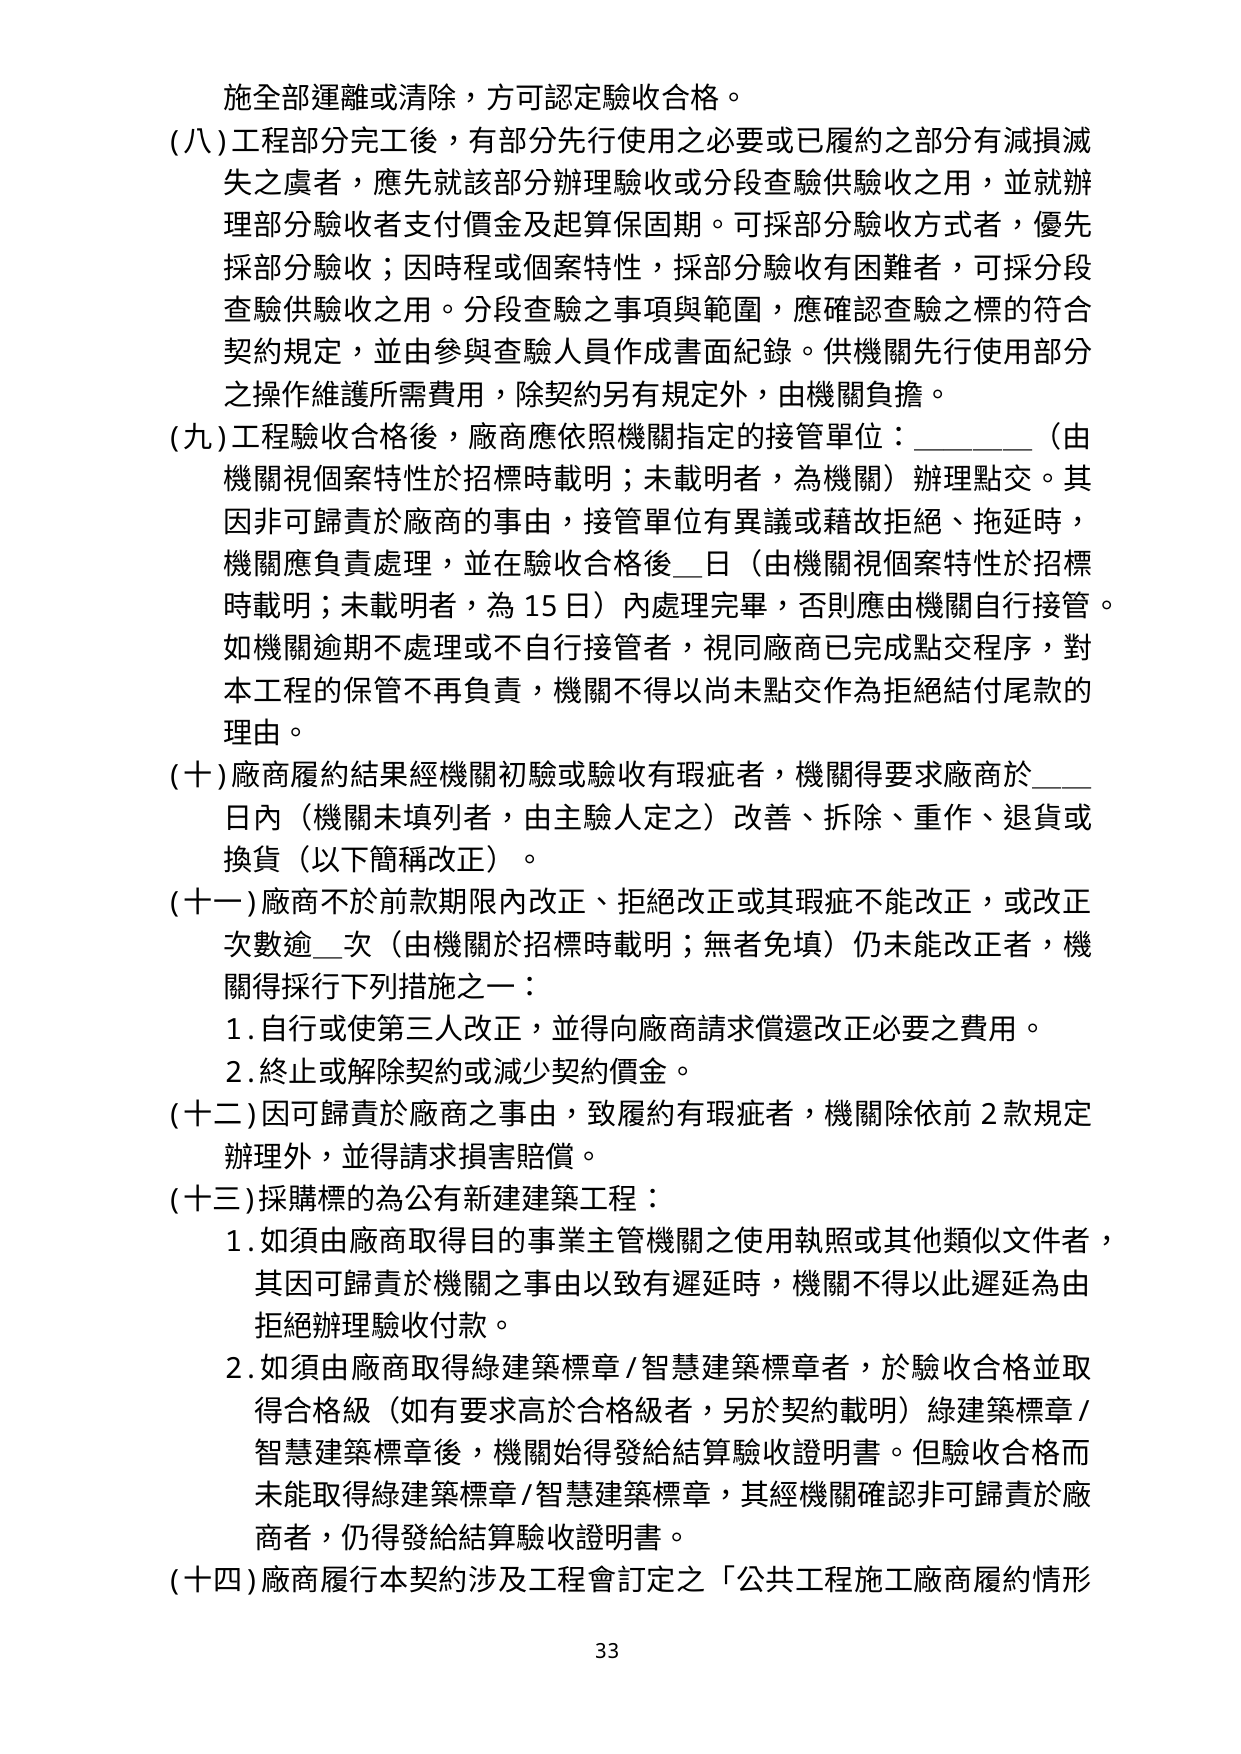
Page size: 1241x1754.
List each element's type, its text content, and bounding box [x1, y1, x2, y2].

text 2.終止或解除契約或減少契約價金。 [224, 1048, 1092, 1091]
text 1.如須由廠商取得目的事業主管機關之使用執照或其他類似文件者，其因可歸責於機關之事由以致有遲延時，機關不得以此遲延為由拒絕辦理驗收付款。 [224, 1218, 1092, 1345]
text (九)工程驗收合格後，廠商應依照機關指定的接管單位：＿＿＿＿（由機關視個案特性於招標時載明；未載明者，為機關）辦理點交。其因非可歸責於廠商的事由，接管單位有異議或藉故拒絕、拖延時，機關應負責處理，並在驗收合格後＿日（由機關視個案特性於招標時載明；未載明者，為15日）內處理完畢，否則應由機關自行接管。如機關逾期不處理或不自行接管者，視同廠商已完成點交程序，對本工程的保管不再負責，機關不得以尚未點交作為拒絕結付尾款的理由。 [165, 413, 1092, 752]
text (八)工程部分完工後，有部分先行使用之必要或已履約之部分有減損滅失之虞者，應先就該部分辦理驗收或分段查驗供驗收之用，並就辦理部分驗收者支付價金及起算保固期。可採部分驗收方式者，優先採部分驗收；因時程或個案特性，採部分驗收有困難者，可採分段查驗供驗收之用。分段查驗之事項與範圍，應確認查驗之標的符合契約規定，並由參與查驗人員作成書面紀錄。供機關先行使用部分之操作維護所需費用，除契約另有規定外，由機關負擔。 [165, 117, 1092, 413]
text (十二)因可歸責於廠商之事由，致履約有瑕疵者，機關除依前2款規定辦理外，並得請求損害賠償。 [165, 1091, 1092, 1175]
text (十三)採購標的為公有新建建築工程： [165, 1175, 1092, 1218]
text 2.如須由廠商取得綠建築標章/智慧建築標章者，於驗收合格並取得合格級（如有要求高於合格級者，另於契約載明）綠建築標章/智慧建築標章後，機關始得發給結算驗收證明書。但驗收合格而未能取得綠建築標章/智慧建築標章，其經機關確認非可歸責於廠商者，仍得發給結算驗收證明書。 [224, 1345, 1092, 1557]
text (十四)廠商履行本契約涉及工程會訂定之「公共工程施工廠商履約情形計分要點」所載加減分事項者，應配合機關要求提供相關履約事證，機關應將廠商履約相關事實登錄於工程會「公共工程標案管理系統」，並於驗收完成後據以辦理計分作業。廠商提供事證未完整者，機關仍得本於事實予以登錄。 [165, 1557, 1092, 1599]
text 施全部運離或清除，方可認定驗收合格。 [165, 75, 1092, 117]
text 1.自行或使第三人改正，並得向廠商請求償還改正必要之費用。 [224, 1006, 1092, 1048]
text (十)廠商履約結果經機關初驗或驗收有瑕疵者，機關得要求廠商於＿＿日內（機關未填列者，由主驗人定之）改善、拆除、重作、退貨或換貨（以下簡稱改正）。 [165, 752, 1092, 879]
text (十一)廠商不於前款期限內改正、拒絕改正或其瑕疵不能改正，或改正次數逾＿次（由機關於招標時載明；無者免填）仍未能改正者，機關得採行下列措施之一： [165, 879, 1092, 1006]
